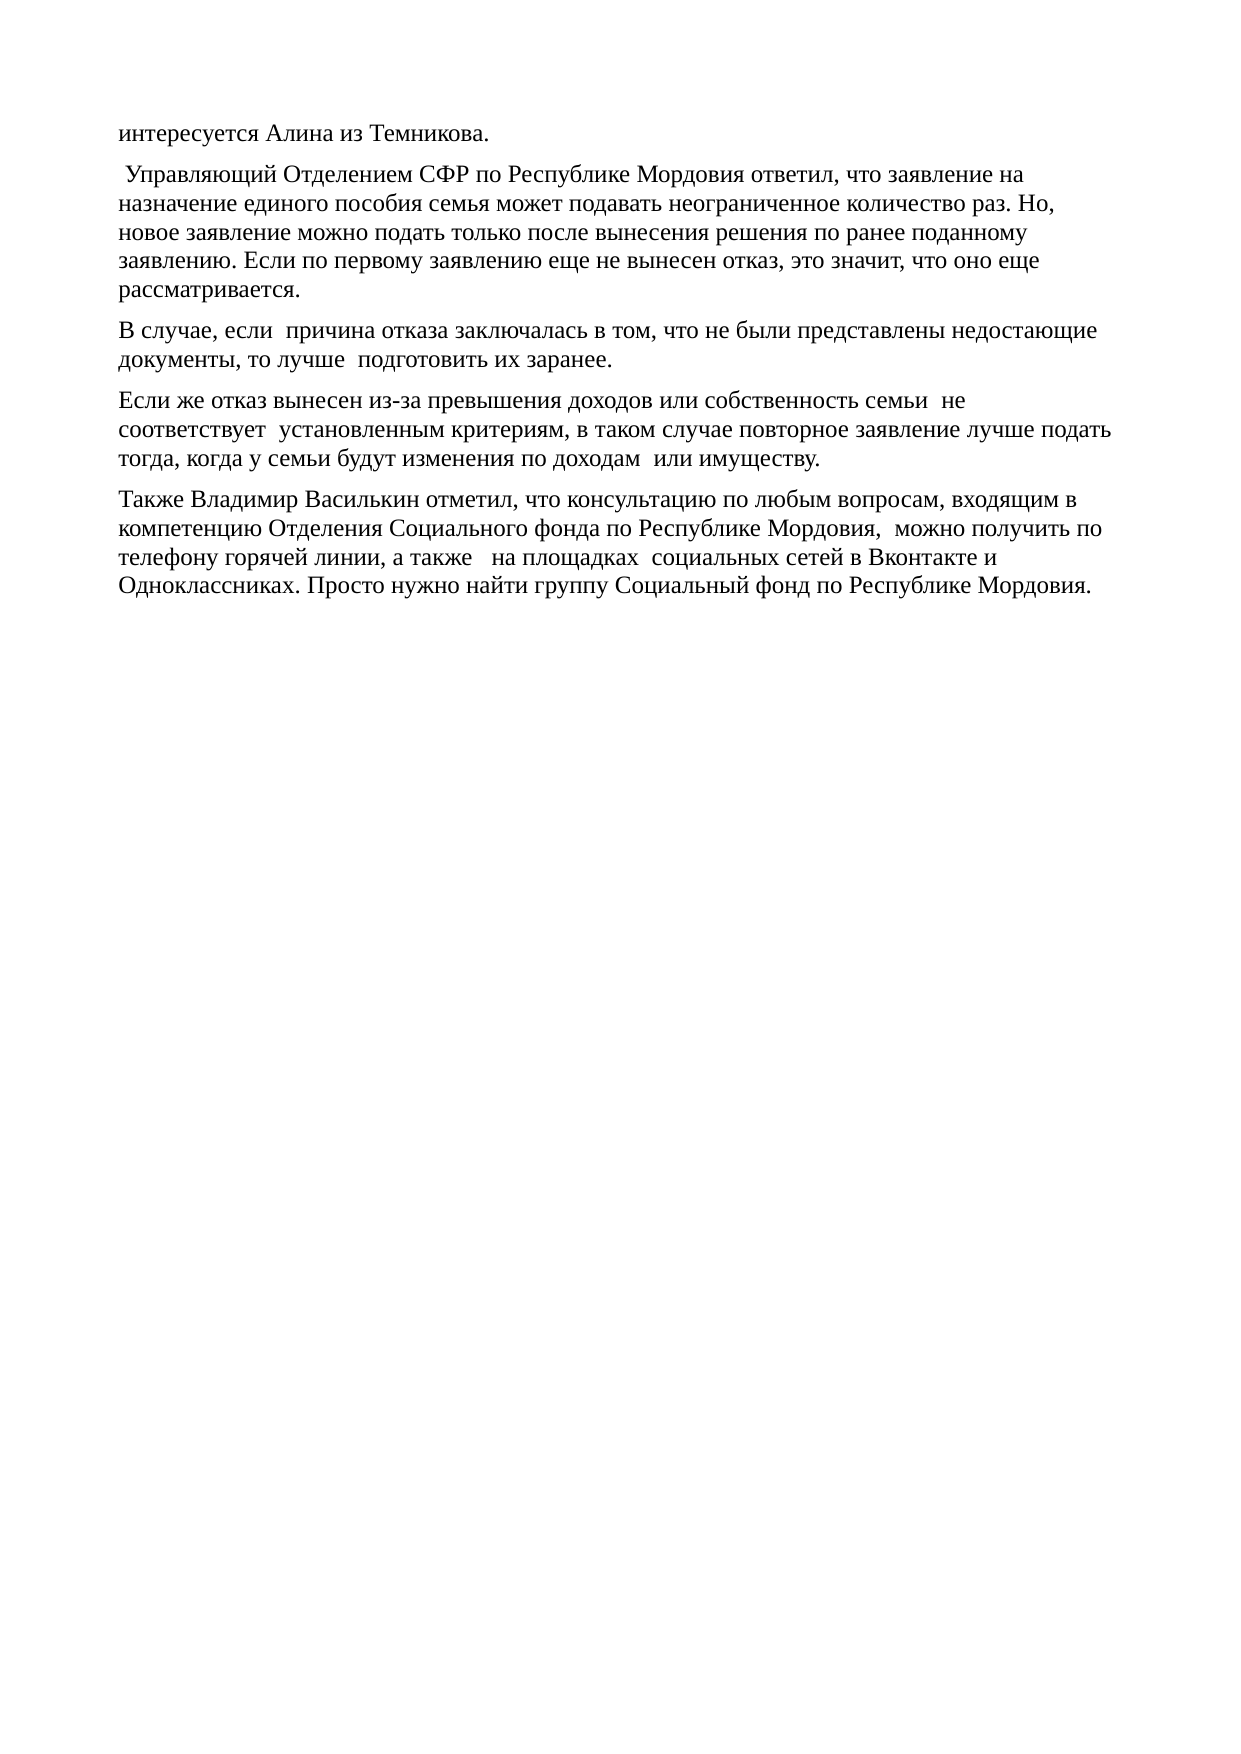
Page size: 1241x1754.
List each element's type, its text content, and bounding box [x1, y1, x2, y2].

text Если же отказ вынесен из-за превышения доходов или собственность семьи не соответствует установленным критериям, в таком случае повторное заявление лучше подать тогда, когда у семьи будут изменения по доходам или имуществу. [118, 386, 1122, 472]
text - интересуется Алина из Темникова. [118, 118, 1122, 147]
text В случае, если причина отказа заключалась в том, что не были представлены недостающие документы, то лучше подготовить их заранее. [118, 316, 1122, 373]
text Управляющий Отделением СФР по Республике Мордовия ответил, что заявление на назначение единого пособия семья может подавать неограниченное количество раз. Но, новое заявление можно подать только после вынесения решения по ранее поданному заявлению. Если по первому заявлению еще не вынесен отказ, это значит, что оно еще рассматривается. [118, 159, 1122, 303]
text Также Владимир Василькин отметил, что консультацию по любым вопросам, входящим в компетенцию Отделения Социального фонда по Республике Мордовия, можно получить по телефону горячей линии, а также на площадках социальных сетей в Вконтакте и Одноклассниках. Просто нужно найти группу Социальный фонд по Республике Мордовия. [118, 484, 1122, 599]
